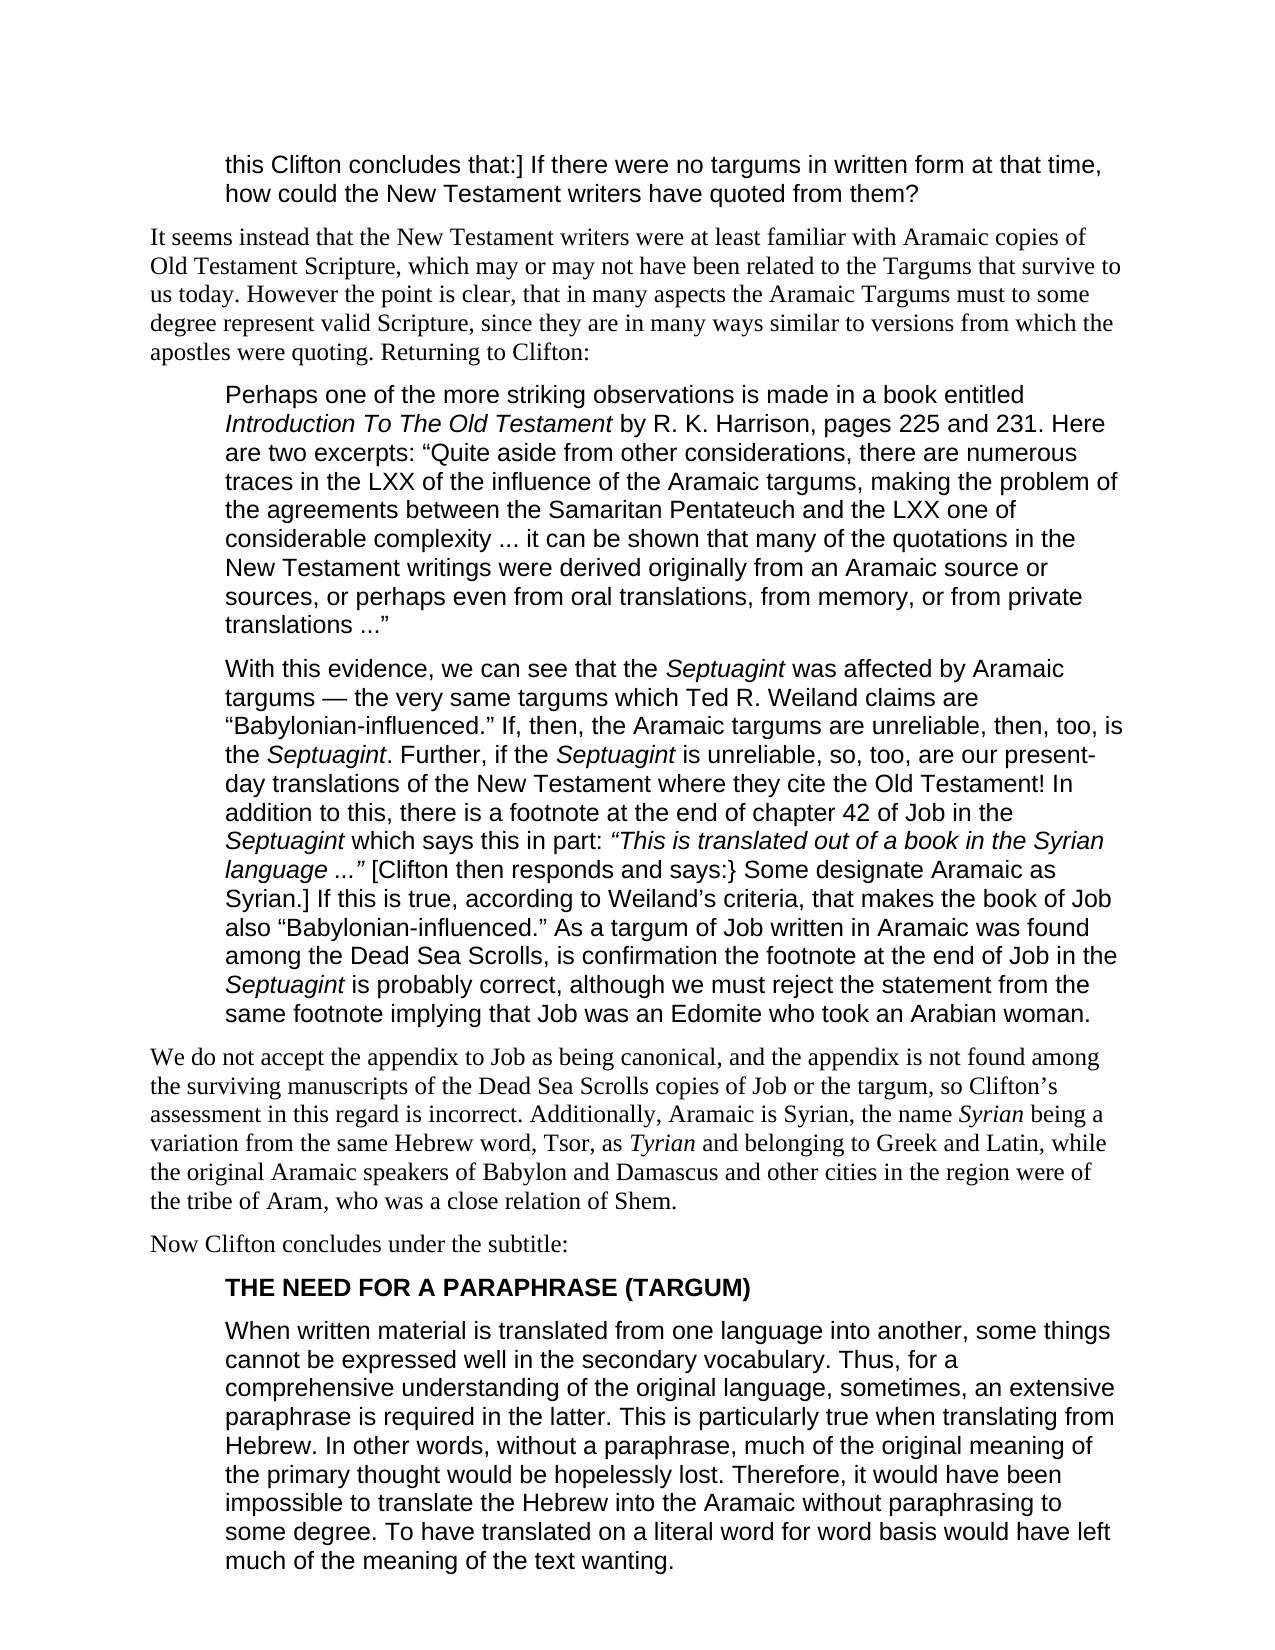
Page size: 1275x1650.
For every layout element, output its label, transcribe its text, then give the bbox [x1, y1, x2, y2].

text this Clifton concludes that:] If there were no targums in written form at that time, how could the New Testament writers have quoted from them? [225, 150, 1125, 207]
text We do not accept the appendix to Job as being canonical, and the appendix is not found among the surviving manuscripts of the Dead Sea Scrolls copies of Job or the targum, so Clifton’s assessment in this regard is incorrect. Additionally, Aramaic is Syrian, the name Syrian being a variation from the same Hebrew word, Tsor, as Tyrian and belonging to Greek and Latin, while the original Aramaic speakers of Babylon and Damascus and other cities in the region were of the tribe of Aram, who was a close relation of Shem. [150, 1042, 1125, 1214]
text Now Clifton concludes under the subtitle: [150, 1229, 1125, 1258]
text When written material is translated from one language into another, some things cannot be expressed well in the secondary vocabulary. Thus, for a comprehensive understanding of the original language, sometimes, an extensive paraphrase is required in the latter. This is particularly true when translating from Hebrew. In other words, without a paraphrase, much of the original meaning of the primary thought would be hopelessly lost. Therefore, it would have been impossible to translate the Hebrew into the Aramaic without paraphrasing to some degree. To have translated on a literal word for word basis would have left much of the meaning of the text wanting. [225, 1316, 1125, 1574]
text THE NEED FOR A PARAPHRASE (TARGUM) [225, 1272, 1125, 1301]
text It seems instead that the New Testament writers were at least familiar with Aramaic copies of Old Testament Scripture, which may or may not have been related to the Targums that survive to us today. However the point is clear, that in many aspects the Aramaic Targums must to some degree represent valid Scripture, since they are in many ways similar to versions from which the apostles were quoting. Returning to Clifton: [150, 222, 1125, 366]
text With this evidence, we can see that the Septuagint was affected by Aramaic targums — the very same targums which Ted R. Weiland claims are “Babylonian-influenced.” If, then, the Aramaic targums are unreliable, then, too, is the Septuagint. Further, if the Septuagint is unreliable, so, too, are our present-day translations of the New Testament where they cite the Old Testament! In addition to this, there is a footnote at the end of chapter 42 of Job in the Septuagint which says this in part: “This is translated out of a book in the Syrian language ...” [Clifton then responds and says:} Some designate Aramaic as Syrian.] If this is true, according to Weiland’s criteria, that makes the book of Job also “Babylonian-influenced.” As a targum of Job written in Aramaic was found among the Dead Sea Scrolls, is confirmation the footnote at the end of Job in the Septuagint is probably correct, although we must reject the statement from the same footnote implying that Job was an Edomite who took an Arabian woman. [225, 654, 1125, 1027]
text Perhaps one of the more striking observations is made in a book entitled Introduction To The Old Testament by R. K. Harrison, pages 225 and 231. Here are two excerpts: “Quite aside from other considerations, there are numerous traces in the LXX of the influence of the Aramaic targums, making the problem of the agreements between the Samaritan Pentateuch and the LXX one of considerable complexity ... it can be shown that many of the quotations in the New Testament writings were derived originally from an Aramaic source or sources, or perhaps even from oral translations, from memory, or from private translations ...” [225, 380, 1125, 639]
